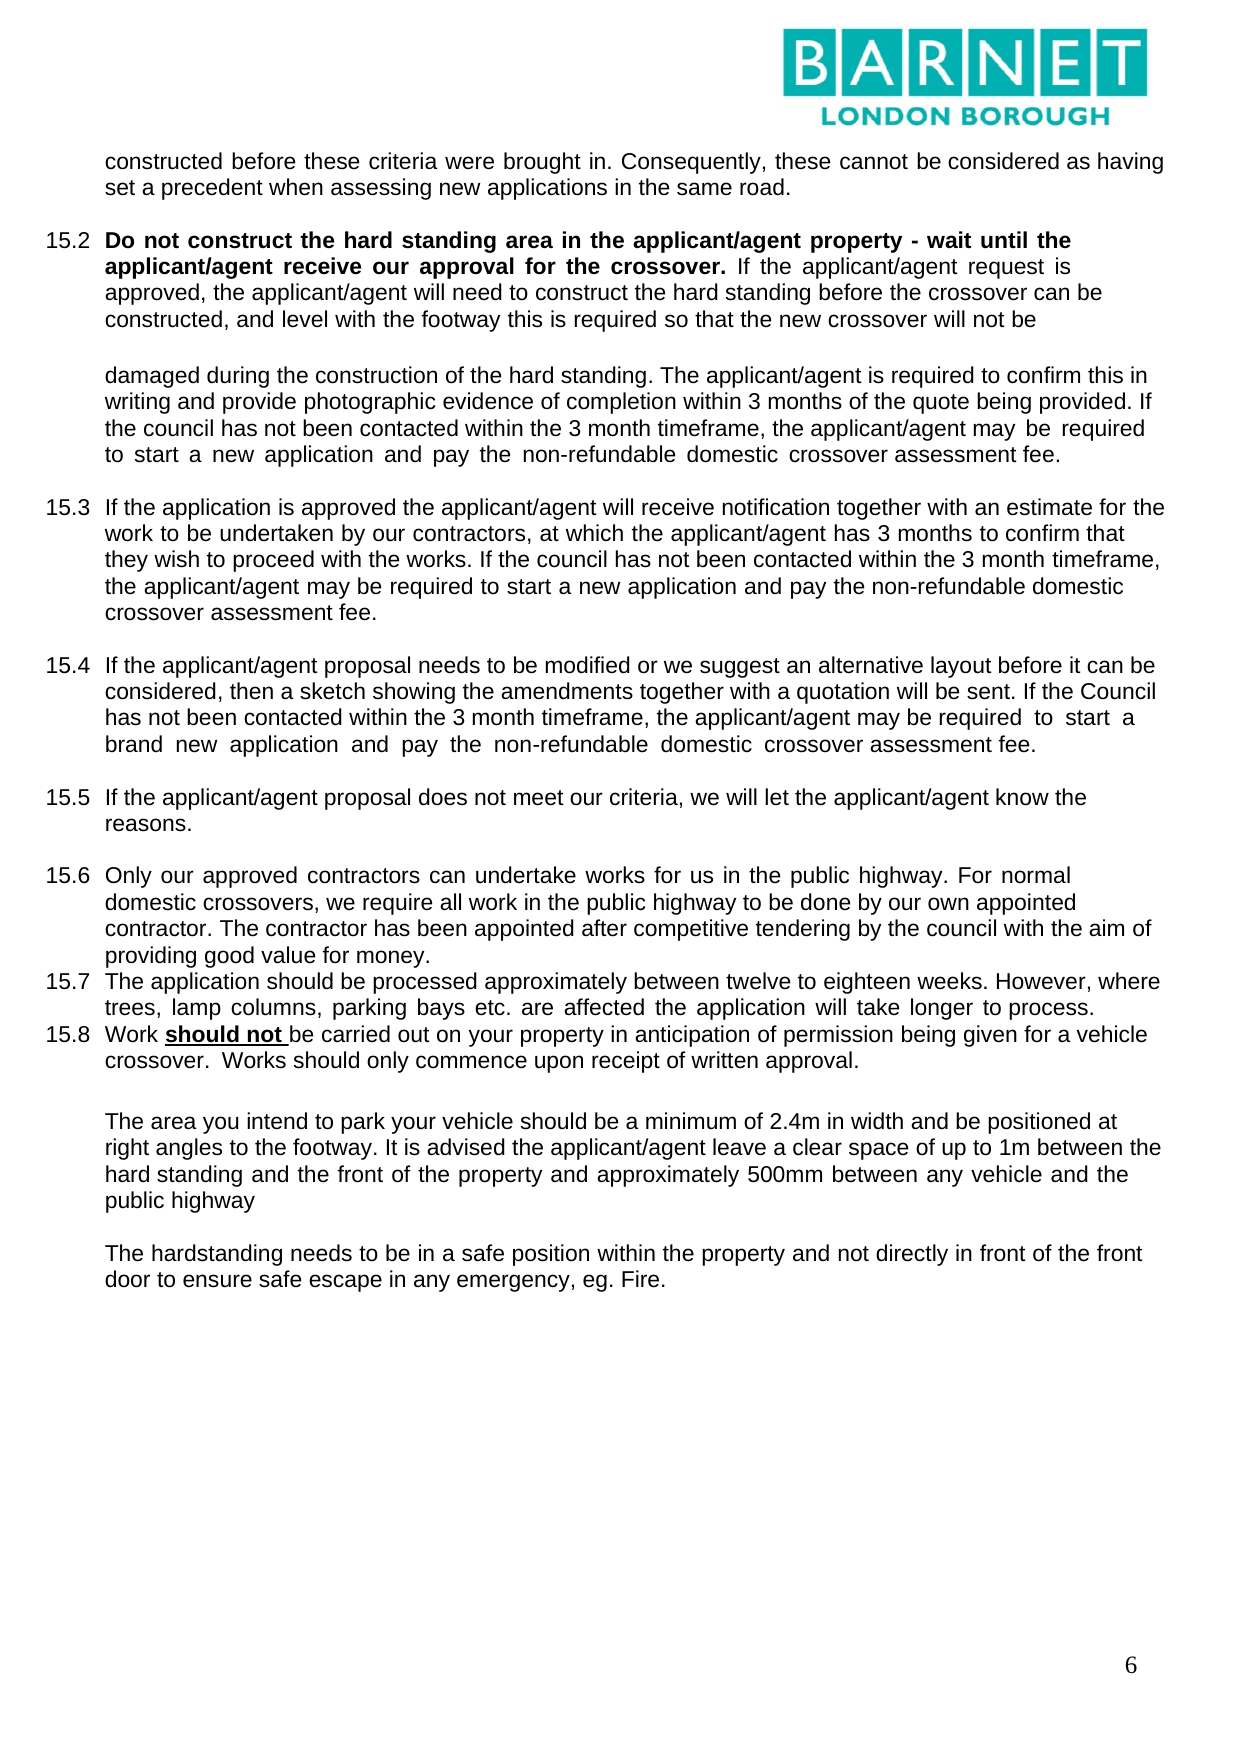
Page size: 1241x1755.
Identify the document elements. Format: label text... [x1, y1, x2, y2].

text The hardstanding needs to be in a safe position within the property and not directly in front of the front door to ensure safe escape in any emergency, eg. Fire. [104, 1239, 1165, 1292]
text damaged during the construction of the hard standing. The applicant/agent is required to confirm this in writing and provide photographic evidence of completion within 3 months of the quote being provided. If the council has not been contacted within the 3 month timeframe, the applicant/agent may be required to start a new application and pay the non-refundable domestic crossover assessment fee. [104, 362, 1165, 467]
list Only our approved contractors can undertake works for us in the public highway. For normal domestic crossovers, we require all work in the public highway to be done by our own appointed contractor. The contractor has been appointed after competitive tendering by the council with the aim of providing good value for money. [45, 862, 1165, 968]
list Work should not be carried out on your property in anticipation of permission being given for a vehicle crossover. Works should only commence upon receipt of written approval. [45, 1021, 1165, 1074]
list The application should be processed approximately between twelve to eighteen weeks. However, where trees, lamp columns, parking bays etc. are affected the application will take longer to process. [45, 968, 1165, 1021]
list constructed before these criteria were brought in. Consequently, these cannot be considered as having set a precedent when assessing new applications in the same road. [45, 148, 1165, 200]
list If the applicant/agent proposal does not meet our criteria, we will let the applicant/agent know the reasons. [45, 784, 1165, 836]
list If the applicant/agent proposal needs to be modified or we suggest an alternative layout before it can be considered, then a sketch showing the amendments together with a quotation will be sent. If the Council has not been contacted within the 3 month timeframe, the applicant/agent may be required to start a brand new application and pay the non-refundable domestic crossover assessment fee. [45, 652, 1165, 757]
list Do not construct the hard standing area in the applicant/agent property - wait until the applicant/agent receive our approval for the crossover. If the applicant/agent request is approved, the applicant/agent will need to construct the hard standing before the crossover can be constructed, and level with the footway this is required so that the new crossover will not be [45, 227, 1165, 332]
text The area you intend to park your vehicle should be a minimum of 2.4m in width and be positioned at right angles to the footway. It is advised the applicant/agent leave a clear space of up to 1m between the hard standing and the front of the property and approximately 500mm between any vehicle and the public highway [104, 1108, 1165, 1213]
list If the application is approved the applicant/agent will receive notification together with an estimate for the work to be undertaken by our contractors, at which the applicant/agent has 3 months to confirm that they wish to proceed with the works. If the council has not been contacted within the 3 month timeframe, the applicant/agent may be required to start a new application and pay the non-refundable domestic crossover assessment fee. [45, 493, 1165, 625]
